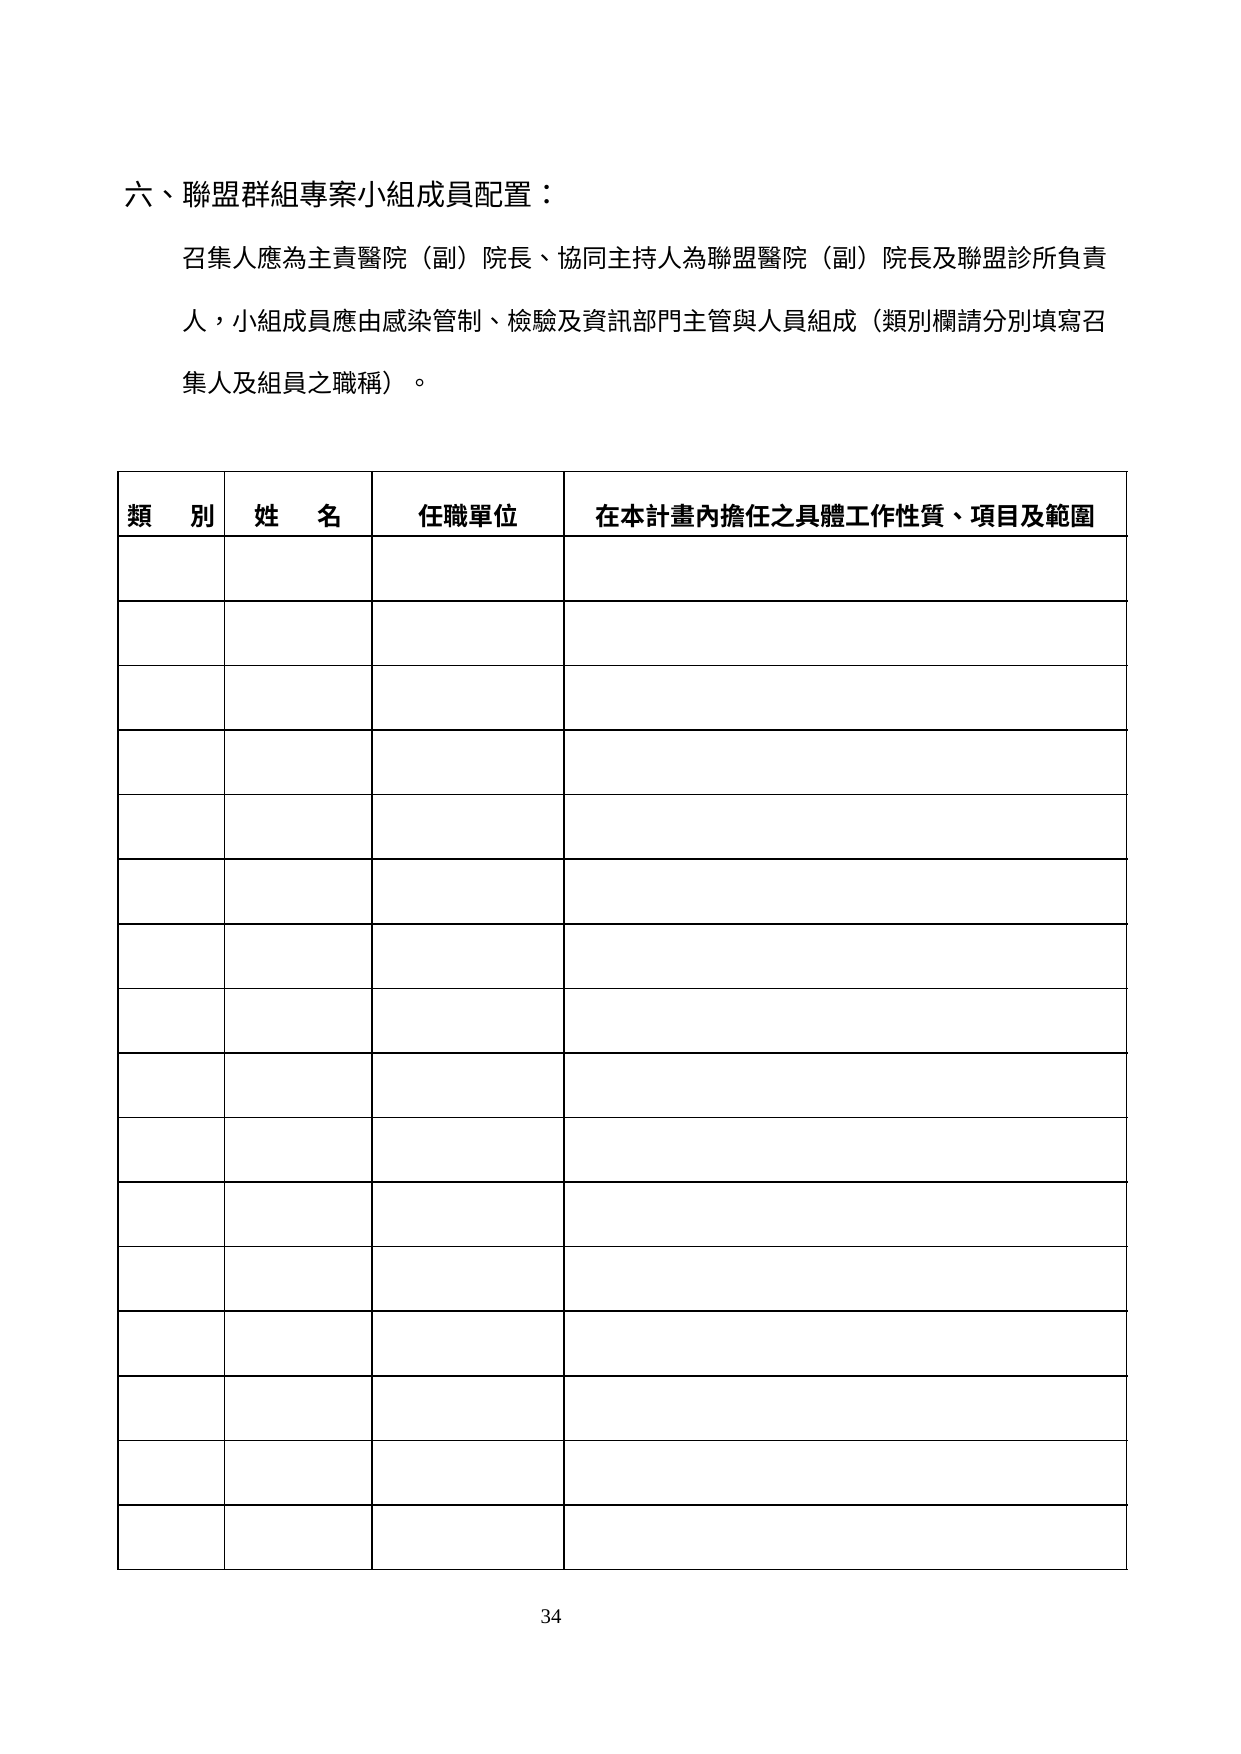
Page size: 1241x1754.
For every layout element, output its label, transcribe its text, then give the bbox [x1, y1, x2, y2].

table_cell [119, 1118, 224, 1181]
table_cell [225, 602, 371, 664]
table_cell [565, 537, 1126, 600]
table_cell [119, 1506, 224, 1569]
table_cell [225, 1441, 371, 1504]
table_cell [225, 1054, 371, 1117]
table_cell [225, 989, 371, 1052]
table_cell [373, 1377, 563, 1439]
text 六、聯盟群組專案小組成員配置： 召集人應為主責醫院（副）院長、協同主持人為聯盟醫院（副）院長及聯盟診所負責人，小組成員應由感染管制、檢驗及資訊部門主管與人員組成（類別欄請分別填寫召集人及組員之職稱）。 [124, 158, 1122, 408]
table_cell [565, 602, 1126, 664]
table_cell [119, 860, 224, 923]
table_cell [565, 666, 1126, 729]
table_cell [373, 1054, 563, 1117]
table_cell [373, 989, 563, 1052]
table_cell [565, 1506, 1126, 1569]
table_cell [565, 731, 1126, 794]
table_cell [119, 537, 224, 600]
table_header 姓 名 [225, 472, 371, 535]
table_cell [373, 537, 563, 600]
table_cell [225, 1312, 371, 1375]
table_cell [373, 1183, 563, 1246]
table_cell [565, 1183, 1126, 1246]
table_cell [119, 731, 224, 794]
table_cell [225, 795, 371, 858]
table_cell [119, 1377, 224, 1439]
table_cell [119, 602, 224, 664]
table_cell [119, 1054, 224, 1117]
table_header 類 別 [119, 472, 224, 535]
table_cell [119, 1312, 224, 1375]
table_cell [565, 795, 1126, 858]
table_cell [565, 1118, 1126, 1181]
table_cell [225, 537, 371, 600]
table_cell [565, 989, 1126, 1052]
table_cell [373, 1118, 563, 1181]
table_cell [119, 1247, 224, 1310]
table_cell [119, 989, 224, 1052]
table_cell [373, 1506, 563, 1569]
table_cell [373, 1441, 563, 1504]
table_cell [225, 1118, 371, 1181]
table_cell [565, 925, 1126, 987]
table_cell [373, 731, 563, 794]
table_cell [225, 1377, 371, 1439]
table_cell [119, 666, 224, 729]
table_cell [373, 666, 563, 729]
table_cell [225, 666, 371, 729]
table_cell [119, 1183, 224, 1246]
table_cell [373, 1312, 563, 1375]
table_cell [565, 1312, 1126, 1375]
table_header 任職單位 [373, 472, 563, 535]
table_cell [565, 1054, 1126, 1117]
table_cell [225, 925, 371, 987]
table_cell [225, 1506, 371, 1569]
table_cell [119, 1441, 224, 1504]
table_cell [565, 1377, 1126, 1439]
table_cell [565, 1441, 1126, 1504]
table_cell [373, 795, 563, 858]
table_cell [225, 860, 371, 923]
table_cell [119, 925, 224, 987]
table_cell [565, 860, 1126, 923]
table_cell [225, 1247, 371, 1310]
table_cell [373, 602, 563, 664]
table_cell [373, 925, 563, 987]
table_header 在本計畫內擔任之具體工作性質、項目及範圍 [565, 472, 1126, 535]
table_cell [225, 731, 371, 794]
table_cell [373, 1247, 563, 1310]
table_cell [373, 860, 563, 923]
table_cell [225, 1183, 371, 1246]
table_cell [565, 1247, 1126, 1310]
table_cell [119, 795, 224, 858]
